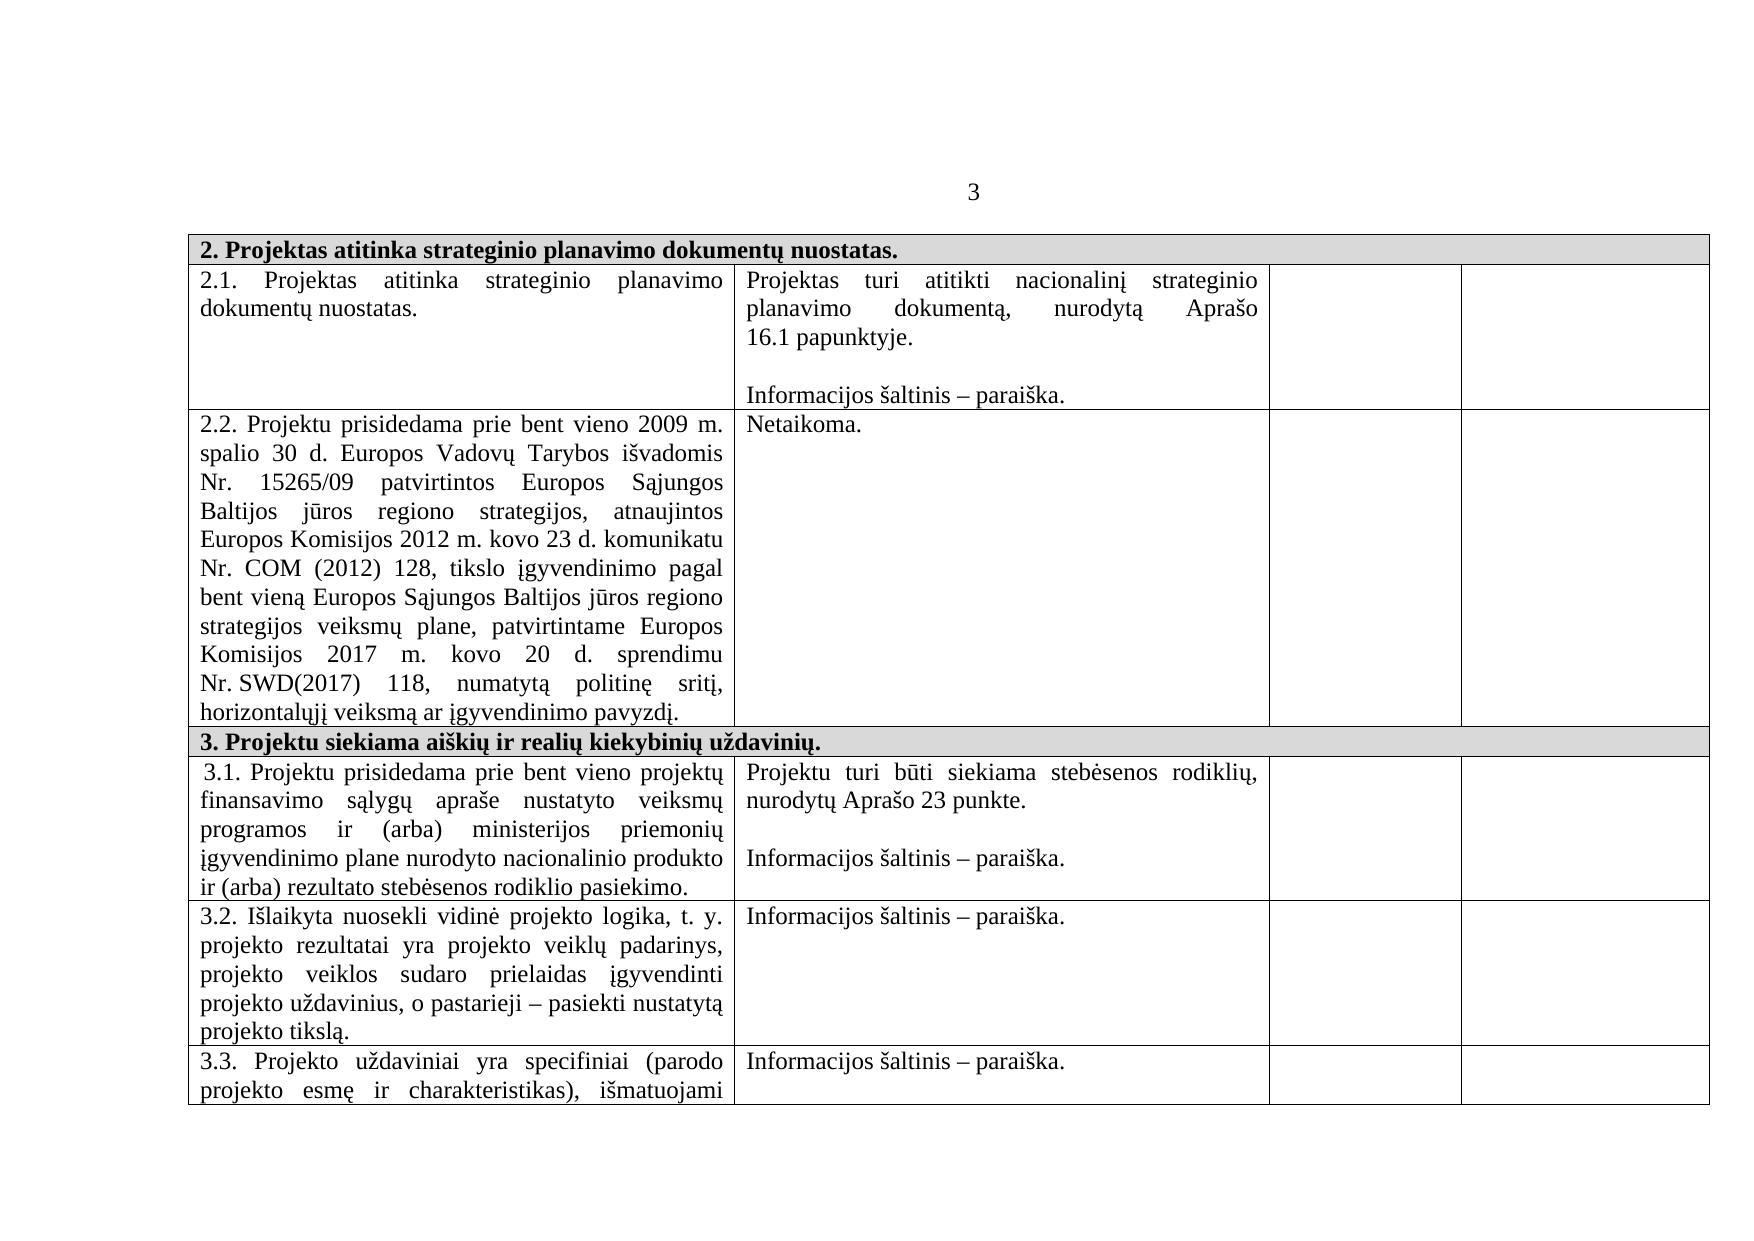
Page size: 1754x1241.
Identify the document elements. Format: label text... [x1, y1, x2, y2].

table_cell Informacijos šaltinis – paraiška. [735, 1046, 1269, 1104]
table_cell 2. Projektas atitinka strateginio planavimo dokumentų nuostatas. [189, 235, 1709, 264]
table_cell [1462, 757, 1709, 900]
table_cell Projektas turi atitikti nacionalinį strateginio planavimo dokumentą, nurodytą Aprašo 16.1 papunktyje. Informacijos šaltinis – paraiška. [735, 265, 1269, 408]
table_cell [1270, 901, 1461, 1045]
table_cell 3. Projektu siekiama aiškių ir realių kiekybinių uždavinių. [189, 727, 1709, 756]
table_cell [1462, 1046, 1709, 1104]
table_cell [1270, 265, 1461, 408]
table_cell [1462, 901, 1709, 1045]
table_cell Netaikoma. [735, 410, 1269, 726]
table_cell 3.3. Projekto uždaviniai yra specifiniai (parodo projekto esmę ir charakteristikas), išmatuojami [189, 1046, 734, 1104]
table_cell 3.2. Išlaikyta nuosekli vidinė projekto logika, t. y. projekto rezultatai yra projekto veiklų padarinys, projekto veiklos sudaro prielaidas įgyvendinti projekto uždavinius, o pastarieji – pasiekti nustatytą projekto tikslą. [189, 901, 734, 1045]
table_cell 2.1. Projektas atitinka strateginio planavimo dokumentų nuostatas. [189, 265, 734, 408]
table_cell 3.1. Projektu prisidedama prie bent vieno projektų finansavimo sąlygų apraše nustatyto veiksmų programos ir (arba) ministerijos priemonių įgyvendinimo plane nurodyto nacionalinio produkto ir (arba) rezultato stebėsenos rodiklio pasiekimo. [189, 757, 734, 900]
table_cell [1270, 757, 1461, 900]
table_cell [1270, 410, 1461, 726]
table_cell 2.2. Projektu prisidedama prie bent vieno 2009 m. spalio 30 d. Europos Vadovų Tarybos išvadomis Nr. 15265/09 patvirtintos Europos Sąjungos Baltijos jūros regiono strategijos, atnaujintos Europos Komisijos 2012 m. kovo 23 d. komunikatu Nr. COM (2012) 128, tikslo įgyvendinimo pagal bent vieną Europos Sąjungos Baltijos jūros regiono strategijos veiksmų plane, patvirtintame Europos Komisijos 2017 m. kovo 20 d. sprendimu Nr. SWD(2017) 118, numatytą politinę sritį, horizontalųjį veiksmą ar įgyvendinimo pavyzdį. [189, 410, 734, 726]
table_cell Projektu turi būti siekiama stebėsenos rodiklių, nurodytų Aprašo 23 punkte. Informacijos šaltinis – paraiška. [735, 757, 1269, 900]
table_cell [1462, 265, 1709, 408]
table_cell Informacijos šaltinis – paraiška. [735, 901, 1269, 1045]
table_cell [1462, 410, 1709, 726]
table_cell [1270, 1046, 1461, 1104]
